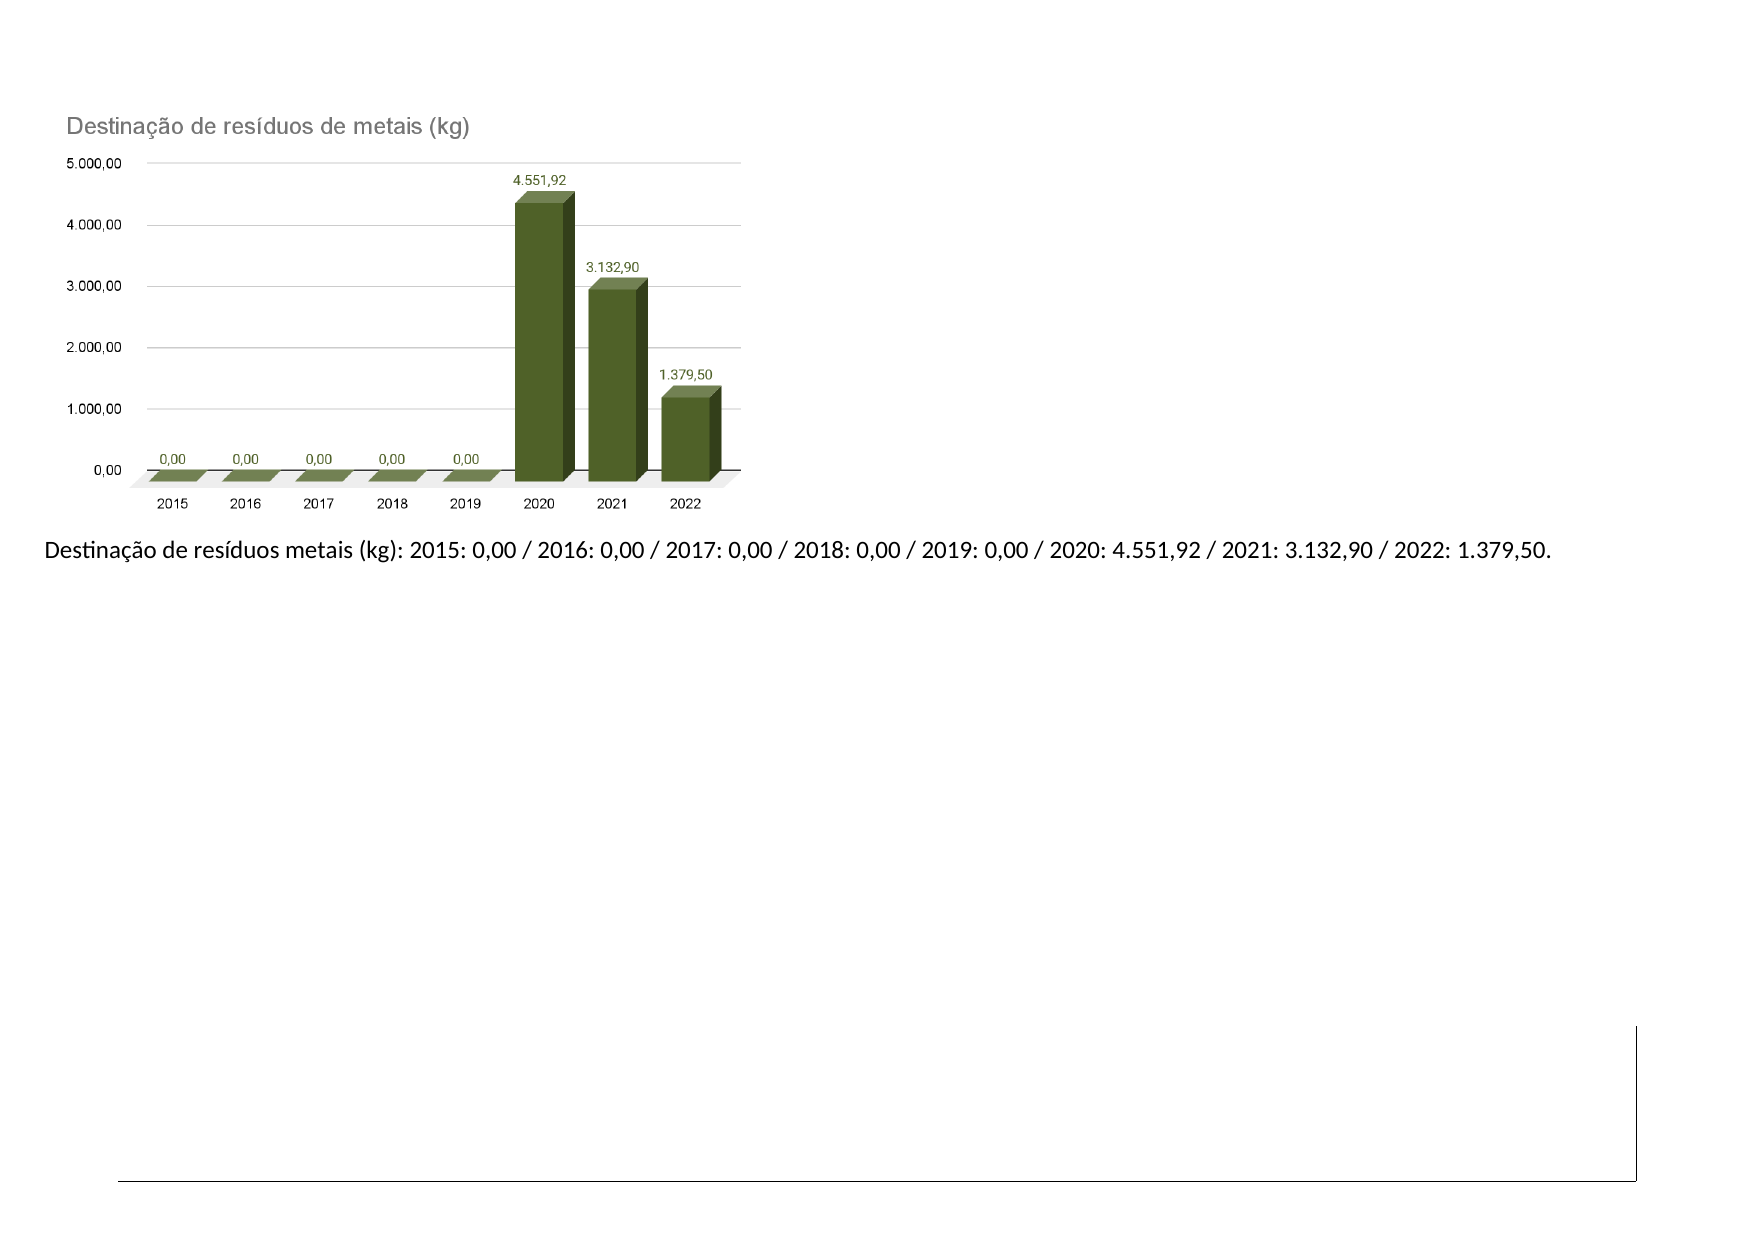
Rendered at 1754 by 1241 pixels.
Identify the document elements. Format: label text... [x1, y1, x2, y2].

text Destinação de resíduos metais (kg): 2015: 0,00 / 2016: 0,00 / 2017: 0,00 / 2018: 0,00 / 2019: 0,00 / 2020: 4.551,92 / 2021: 3.132,90 / 2022: 1.379,50. [44, 534, 1712, 595]
